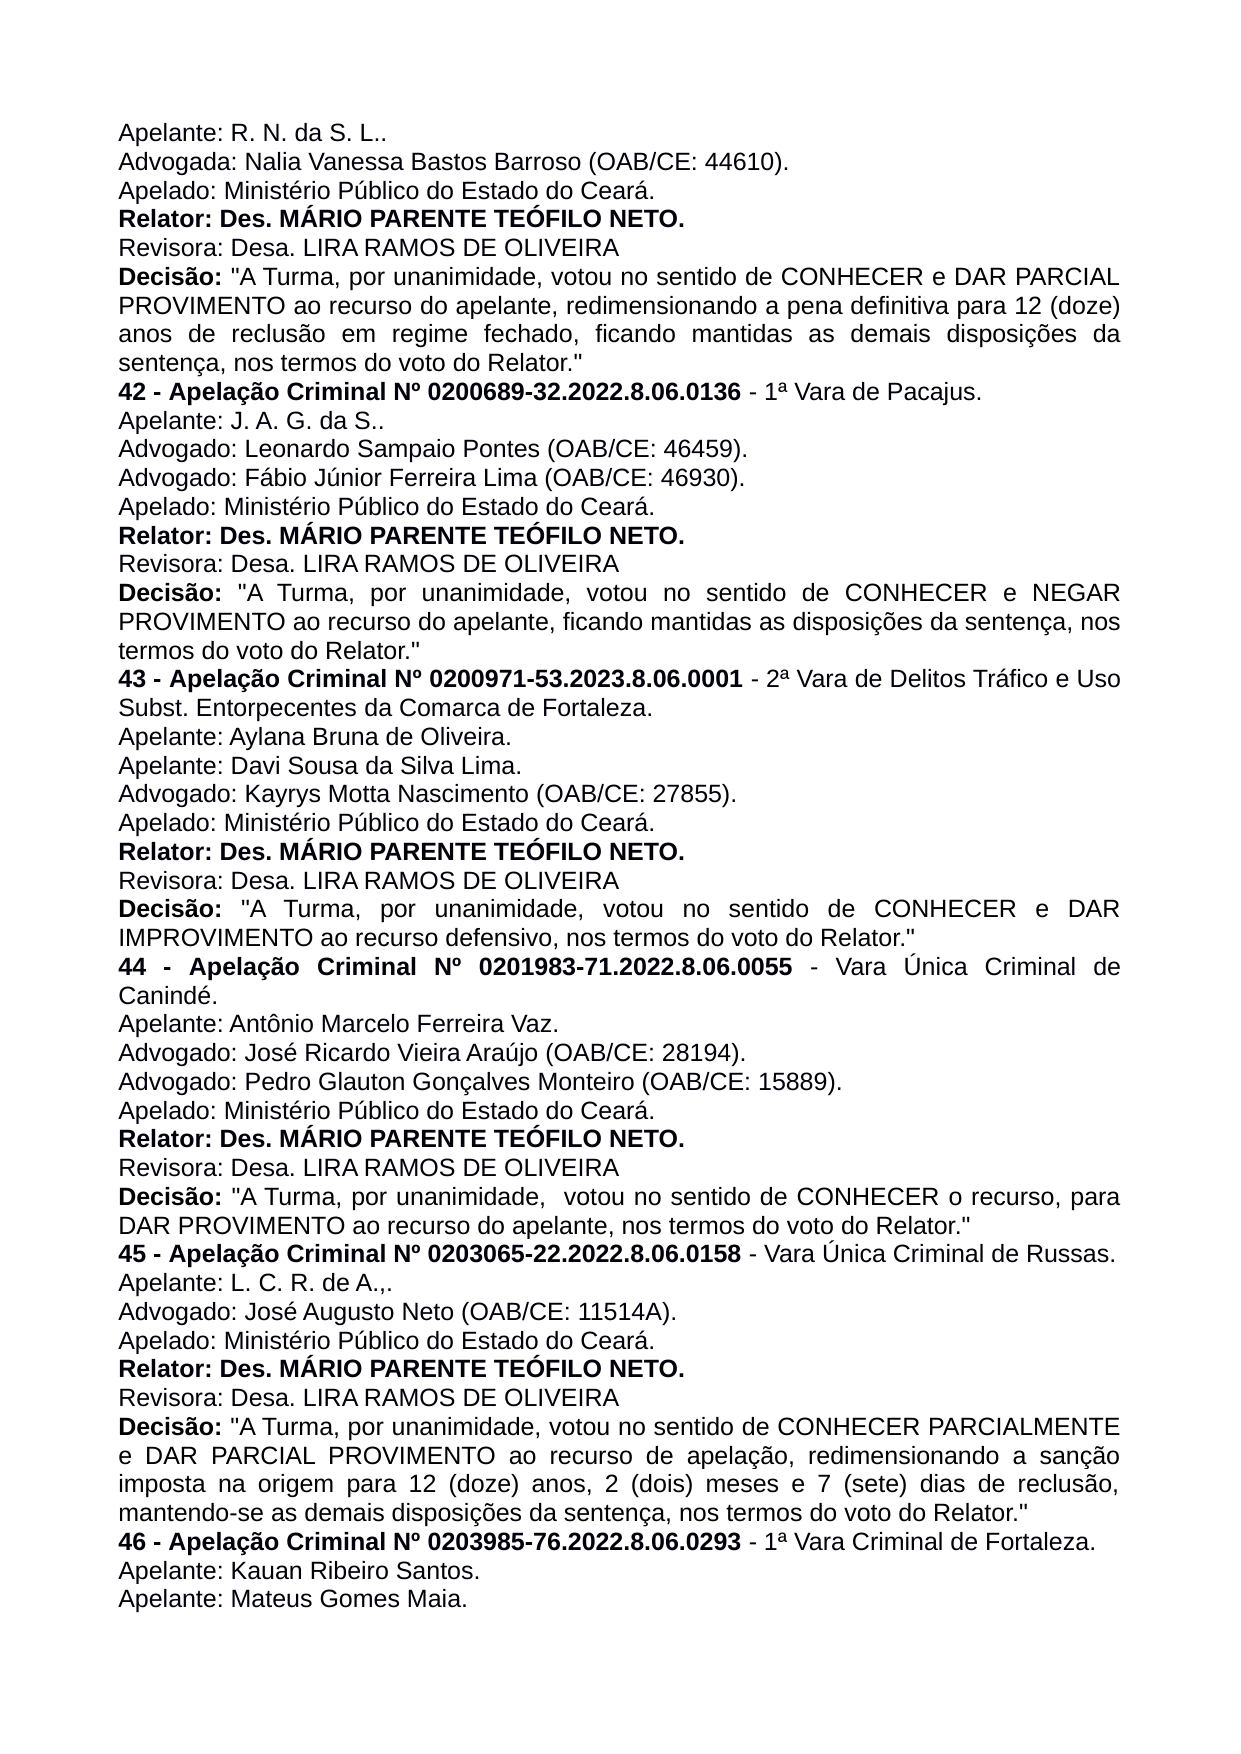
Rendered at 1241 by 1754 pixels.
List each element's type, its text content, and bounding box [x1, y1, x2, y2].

text Advogado: Fábio Júnior Ferreira Lima (OAB/CE: 46930). [118, 463, 1122, 492]
text Revisora: Desa. LIRA RAMOS DE OLIVEIRA [118, 549, 1122, 578]
text 42 - Apelação Criminal Nº 0200689-32.2022.8.06.0136 - 1ª Vara de Pacajus. [118, 377, 1122, 406]
text Apelante: Aylana Bruna de Oliveira. [118, 722, 1122, 751]
text Revisora: Desa. LIRA RAMOS DE OLIVEIRA [118, 1153, 1122, 1182]
text Relator: Des. MÁRIO PARENTE TEÓFILO NETO. [118, 1354, 1122, 1383]
text Relator: Des. MÁRIO PARENTE TEÓFILO NETO. [118, 204, 1122, 233]
text Advogado: José Augusto Neto (OAB/CE: 11514A). [118, 1297, 1122, 1326]
text Apelado: Ministério Público do Estado do Ceará. [118, 176, 1122, 204]
text Decisão: "A Turma, por unanimidade, votou no sentido de CONHECER e DAR IMPROVIMENTO ao recurso defensivo, nos termos do voto do Relator." [118, 894, 1122, 952]
text Apelado: Ministério Público do Estado do Ceará. [118, 1326, 1122, 1354]
text Apelado: Ministério Público do Estado do Ceará. [118, 1096, 1122, 1124]
text Apelante: Antônio Marcelo Ferreira Vaz. [118, 1009, 1122, 1038]
text Advogado: José Ricardo Vieira Araújo (OAB/CE: 28194). [118, 1038, 1122, 1067]
text Advogada: Nalia Vanessa Bastos Barroso (OAB/CE: 44610). [118, 147, 1122, 176]
text Apelante: L. C. R. de A.,. [118, 1268, 1122, 1297]
text 44 - Apelação Criminal Nº 0201983-71.2022.8.06.0055 - Vara Única Criminal de Canindé. [118, 952, 1122, 1009]
text Apelante: J. A. G. da S.. [118, 406, 1122, 434]
text 46 - Apelação Criminal Nº 0203985-76.2022.8.06.0293 - 1ª Vara Criminal de Fortaleza. [118, 1527, 1122, 1556]
text Apelante: Mateus Gomes Maia. [118, 1584, 1122, 1613]
text Apelado: Ministério Público do Estado do Ceará. [118, 808, 1122, 837]
text Advogado: Pedro Glauton Gonçalves Monteiro (OAB/CE: 15889). [118, 1067, 1122, 1096]
text Relator: Des. MÁRIO PARENTE TEÓFILO NETO. [118, 1124, 1122, 1153]
text Revisora: Desa. LIRA RAMOS DE OLIVEIRA [118, 233, 1122, 262]
text 43 - Apelação Criminal Nº 0200971-53.2023.8.06.0001 - 2ª Vara de Delitos Tráfico e Uso Subst. Entorpecentes da Comarca de Fortaleza. [118, 664, 1122, 722]
text Advogado: Leonardo Sampaio Pontes (OAB/CE: 46459). [118, 434, 1122, 463]
text Relator: Des. MÁRIO PARENTE TEÓFILO NETO. [118, 837, 1122, 866]
text Apelante: Davi Sousa da Silva Lima. [118, 751, 1122, 779]
text Advogado: Kayrys Motta Nascimento (OAB/CE: 27855). [118, 779, 1122, 808]
text Apelante: R. N. da S. L.. [118, 118, 1122, 147]
text Revisora: Desa. LIRA RAMOS DE OLIVEIRA [118, 866, 1122, 894]
text Apelante: Kauan Ribeiro Santos. [118, 1556, 1122, 1584]
text Decisão: "A Turma, por unanimidade, votou no sentido de CONHECER o recurso, para DAR PROVIMENTO ao recurso do apelante, nos termos do voto do Relator." [118, 1182, 1122, 1239]
text Decisão: "A Turma, por unanimidade, votou no sentido de CONHECER e DAR PARCIAL PROVIMENTO ao recurso do apelante, redimensionando a pena definitiva para 12 (doze) anos de reclusão em regime fechado, ficando mantidas as demais disposições da sentença, nos termos do voto do Relator." [118, 262, 1122, 377]
text Revisora: Desa. LIRA RAMOS DE OLIVEIRA [118, 1383, 1122, 1412]
text 45 - Apelação Criminal Nº 0203065-22.2022.8.06.0158 - Vara Única Criminal de Russas. [118, 1239, 1122, 1268]
text Decisão: "A Turma, por unanimidade, votou no sentido de CONHECER PARCIALMENTE e DAR PARCIAL PROVIMENTO ao recurso de apelação, redimensionando a sanção imposta na origem para 12 (doze) anos, 2 (dois) meses e 7 (sete) dias de reclusão, mantendo-se as demais disposições da sentença, nos termos do voto do Relator." [118, 1412, 1122, 1527]
text Relator: Des. MÁRIO PARENTE TEÓFILO NETO. [118, 521, 1122, 549]
text Decisão: "A Turma, por unanimidade, votou no sentido de CONHECER e NEGAR PROVIMENTO ao recurso do apelante, ficando mantidas as disposições da sentença, nos termos do voto do Relator." [118, 578, 1122, 664]
text Apelado: Ministério Público do Estado do Ceará. [118, 492, 1122, 521]
